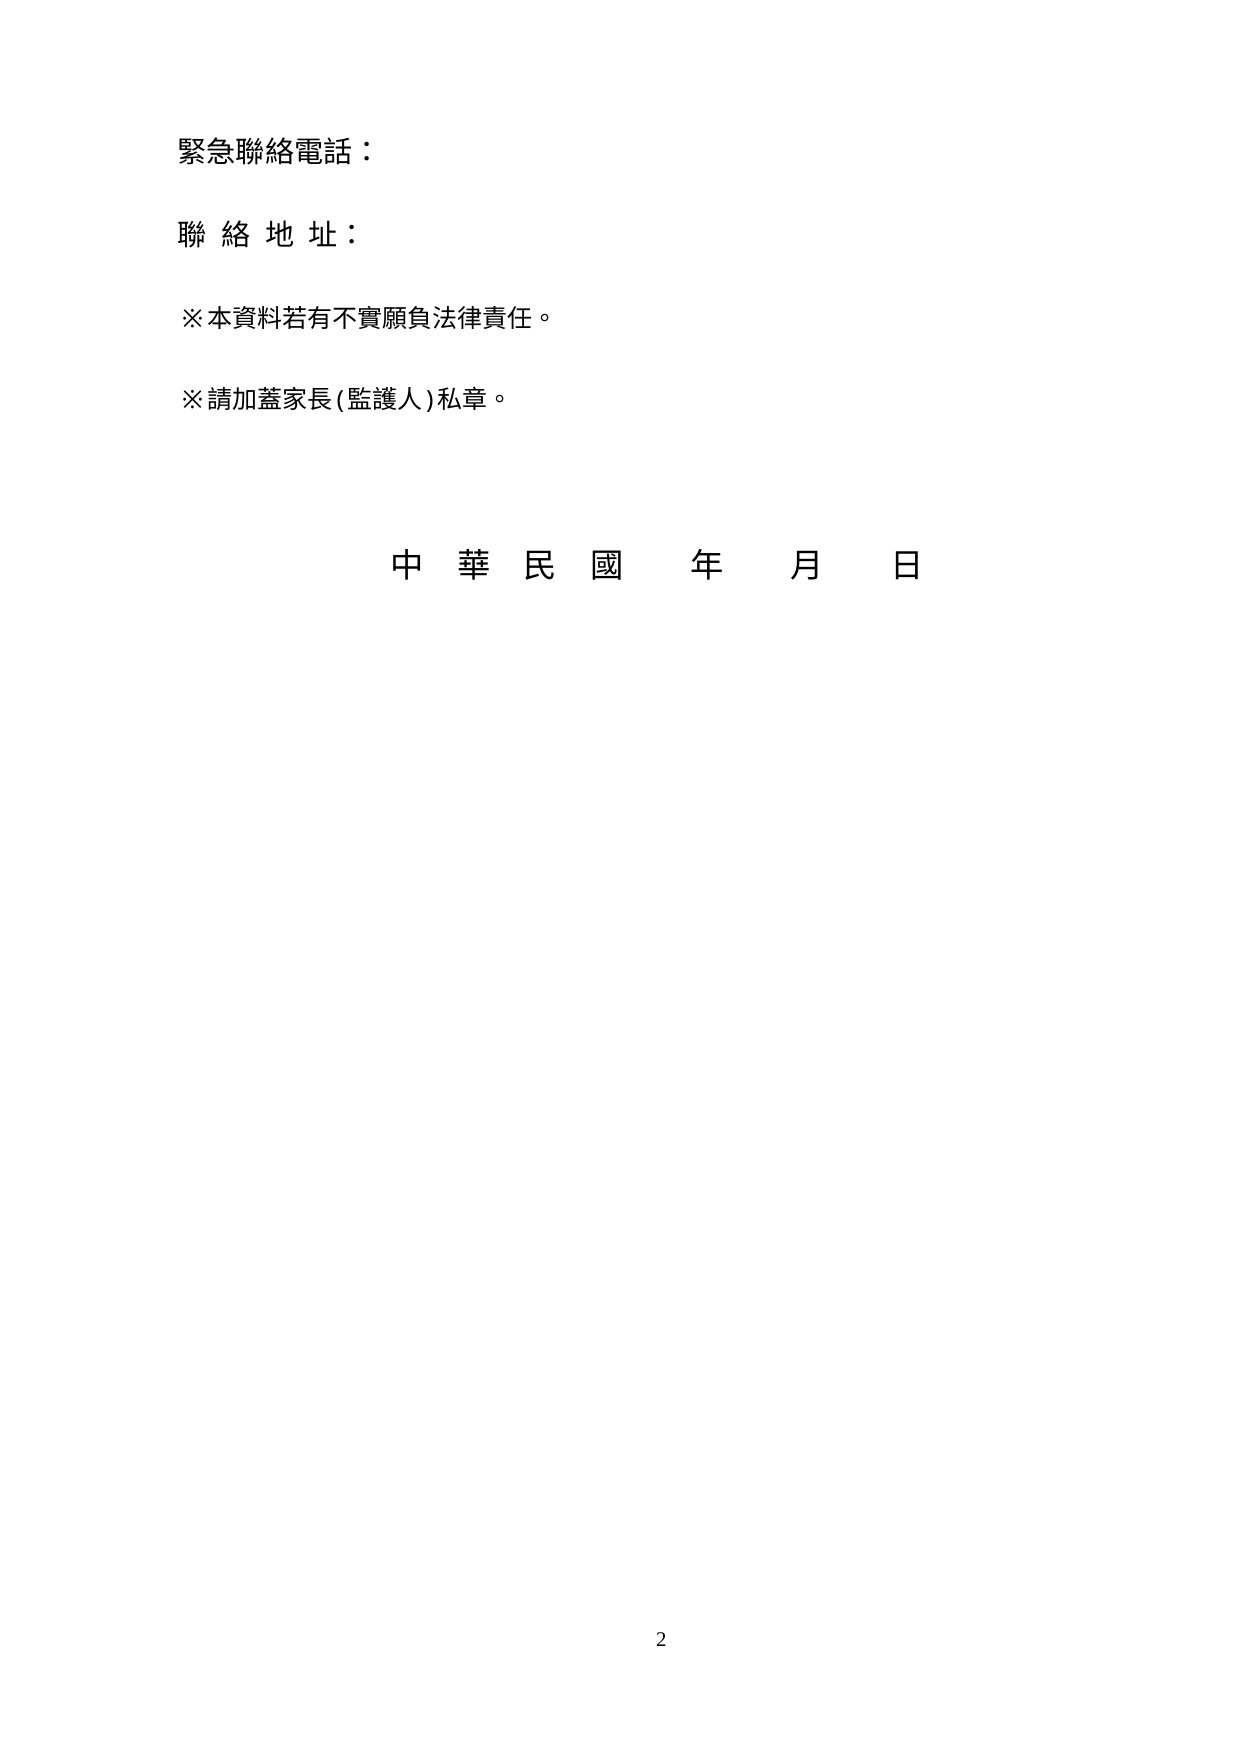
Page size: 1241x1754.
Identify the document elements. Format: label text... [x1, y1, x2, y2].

text 聯 絡 地 址： [177, 191, 1137, 254]
text ※請加蓋家長(監護人)私章。 [177, 356, 1137, 418]
text 中 華 民 國 年 月 日 [177, 521, 1137, 584]
text 緊急聯絡電話： [177, 108, 1137, 170]
text ※本資料若有不實願負法律責任。 [177, 275, 1137, 337]
